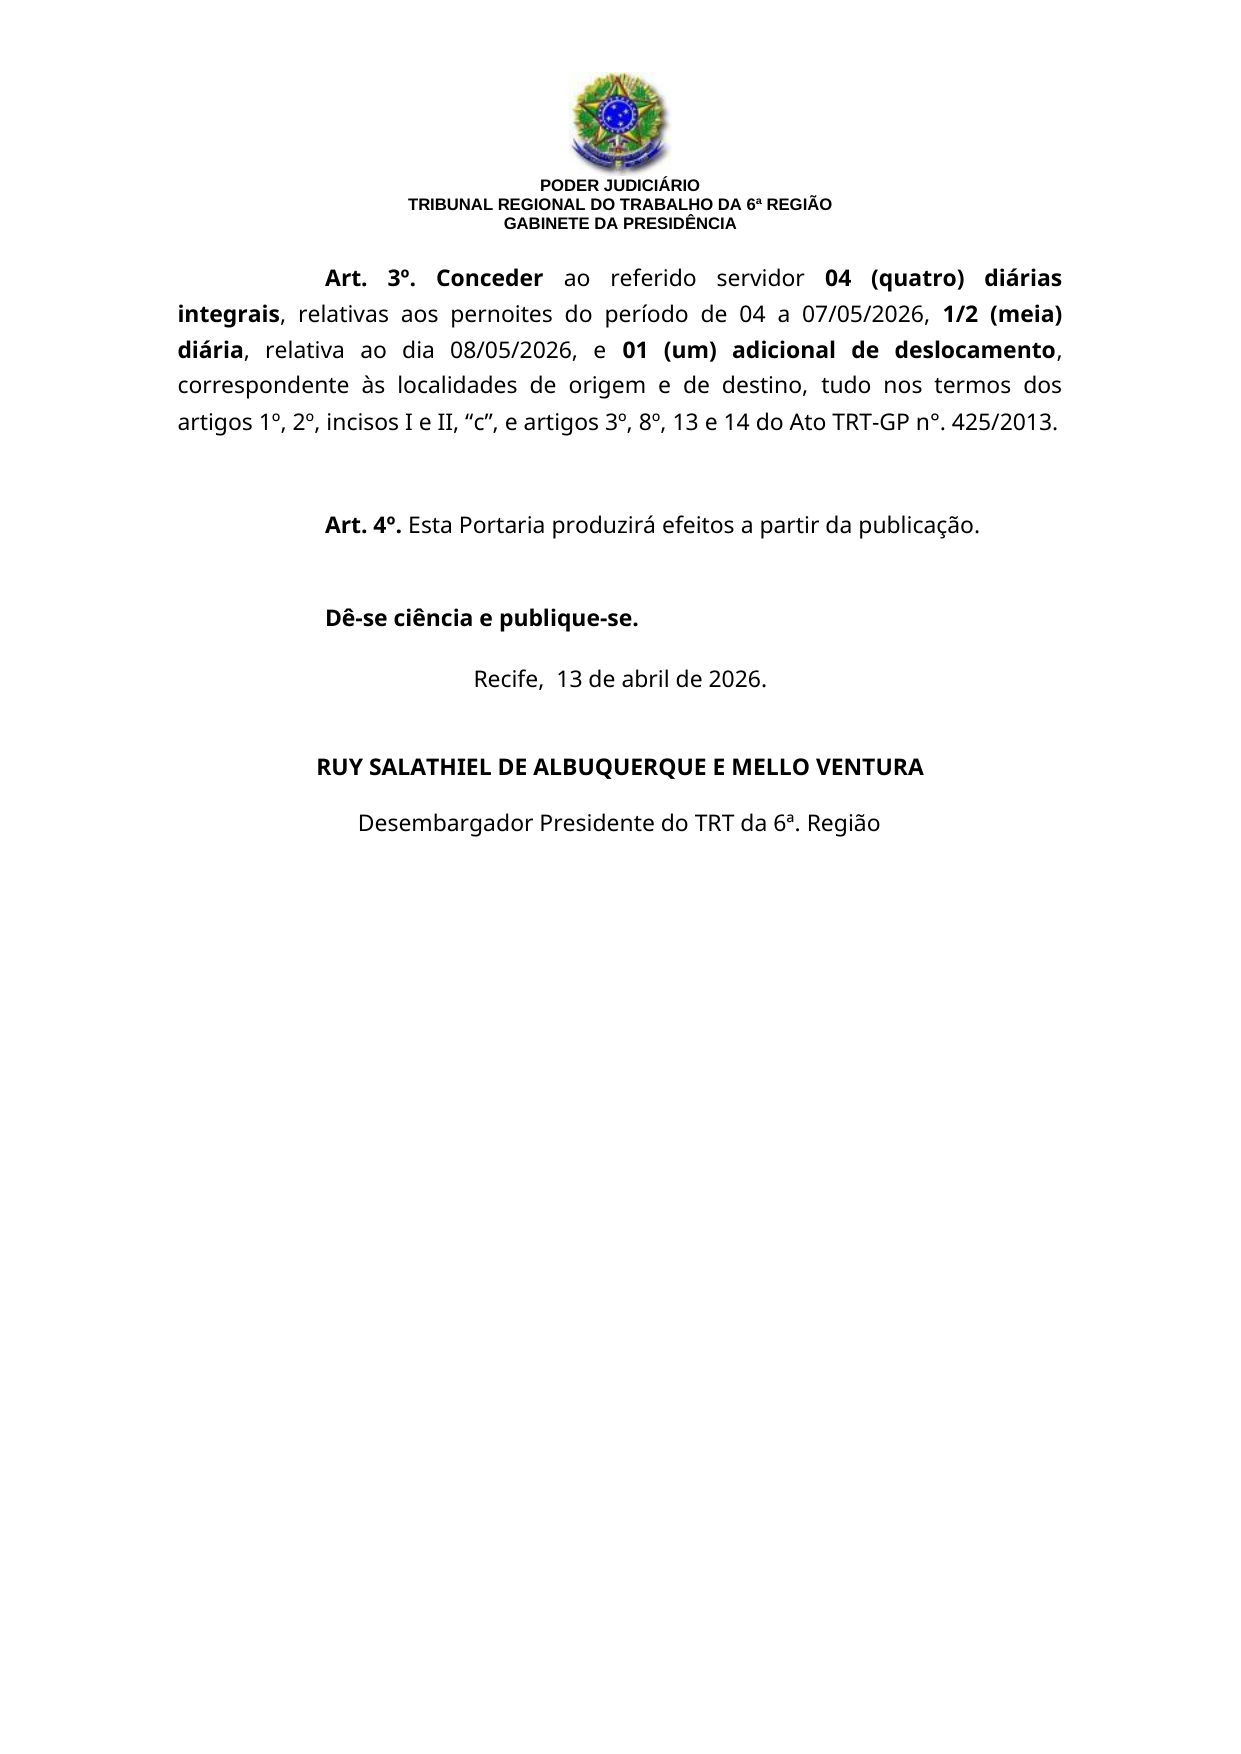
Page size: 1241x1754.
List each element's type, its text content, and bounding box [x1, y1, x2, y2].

text Art. 4º. Esta Portaria produzirá efeitos a partir da publicação. [177, 508, 1063, 540]
text Dê-se ciência e publique-se. [177, 602, 1063, 633]
picture [568, 72, 672, 176]
text Desembargador Presidente do TRT da 6ª. Região [177, 807, 1063, 838]
text Recife, 13 de abril de 2026. [177, 662, 1063, 694]
text RUY SALATHIEL DE ALBUQUERQUE E MELLO VENTURA [177, 751, 1063, 782]
text Art. 3º. Conceder ao referido servidor 04 (quatro) diárias integrais, relativas aos pernoites do período de 04 a 07/05/2026, 1/2 (meia) diária, relativa ao dia 08/05/2026, e 01 (um) adicional de deslocamento, correspondente às localidades de origem e de destino, tudo nos termos dos artigos 1º, 2º, incisos I e II, “c”, e artigos 3º, 8º, 13 e 14 do Ato TRT-GP n°. 425/2013. [177, 262, 1062, 437]
